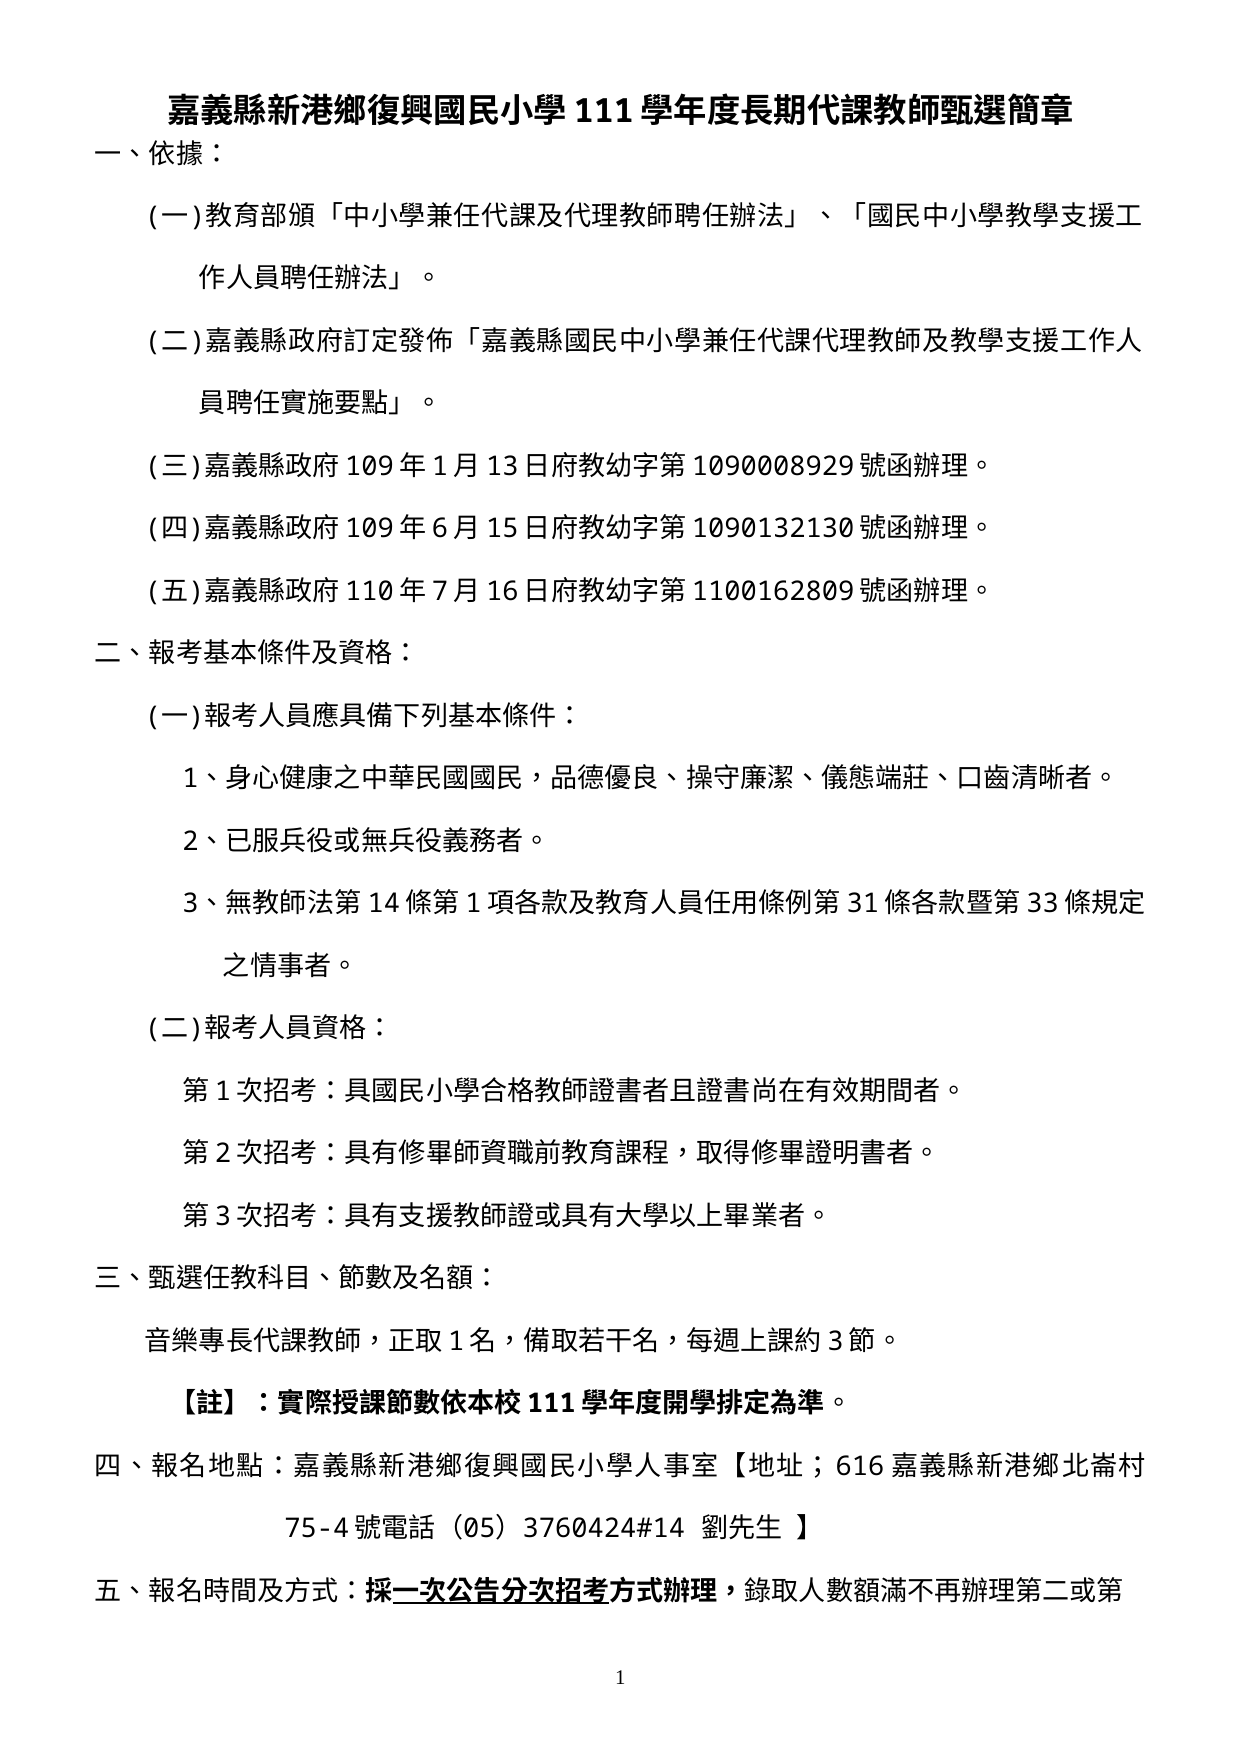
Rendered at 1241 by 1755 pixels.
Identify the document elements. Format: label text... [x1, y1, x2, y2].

text 二、報考基本條件及資格： [94, 609, 1146, 671]
text 2、已服兵役或無兵役義務者。 [182, 796, 1146, 859]
text (二)報考人員資格： [144, 984, 1146, 1046]
text 【註】：實際授課節數依本校111學年度開學排定為準。 [169, 1359, 1146, 1421]
text 嘉義縣新港鄉復興國民小學111學年度長期代課教師甄選簡章 [94, 84, 1146, 132]
text 1、身心健康之中華民國國民，品德優良、操守廉潔、儀態端莊、口齒清晰者。 [182, 734, 1146, 796]
text (一)教育部頒「中小學兼任代課及代理教師聘任辦法」、「國民中小學教學支援工作人員聘任辦法」。 [144, 171, 1146, 296]
text 三、甄選任教科目、節數及名額： [94, 1234, 1146, 1296]
text 五、報名時間及方式：採一次公告分次招考方式辦理，錄取人數額滿不再辦理第二或第 [94, 1546, 1146, 1609]
text (四)嘉義縣政府109年6月15日府教幼字第1090132130號函辦理。 [144, 484, 1146, 546]
text (一)報考人員應具備下列基本條件： [144, 671, 1146, 734]
text 第3次招考：具有支援教師證或具有大學以上畢業者。 [182, 1171, 1146, 1234]
text 3、無教師法第14條第1項各款及教育人員任用條例第31條各款暨第33條規定之情事者。 [182, 859, 1146, 984]
text 四、報名地點：嘉義縣新港鄉復興國民小學人事室【地址；616嘉義縣新港鄉北崙村75-4號電話（05）3760424#14 劉先生 】 [94, 1421, 1146, 1546]
text 第2次招考：具有修畢師資職前教育課程，取得修畢證明書者。 [182, 1109, 1146, 1171]
text (五)嘉義縣政府110年7月16日府教幼字第1100162809號函辦理。 [144, 546, 1146, 609]
text 第1次招考：具國民小學合格教師證書者且證書尚在有效期間者。 [182, 1046, 1146, 1109]
text 音樂專長代課教師，正取1名，備取若干名，每週上課約3節。 [144, 1296, 1146, 1359]
text (二)嘉義縣政府訂定發佈「嘉義縣國民中小學兼任代課代理教師及教學支援工作人員聘任實施要點」。 [144, 296, 1146, 421]
text 一、依據： [94, 132, 1146, 171]
text (三)嘉義縣政府109年1月13日府教幼字第1090008929號函辦理。 [144, 421, 1146, 484]
